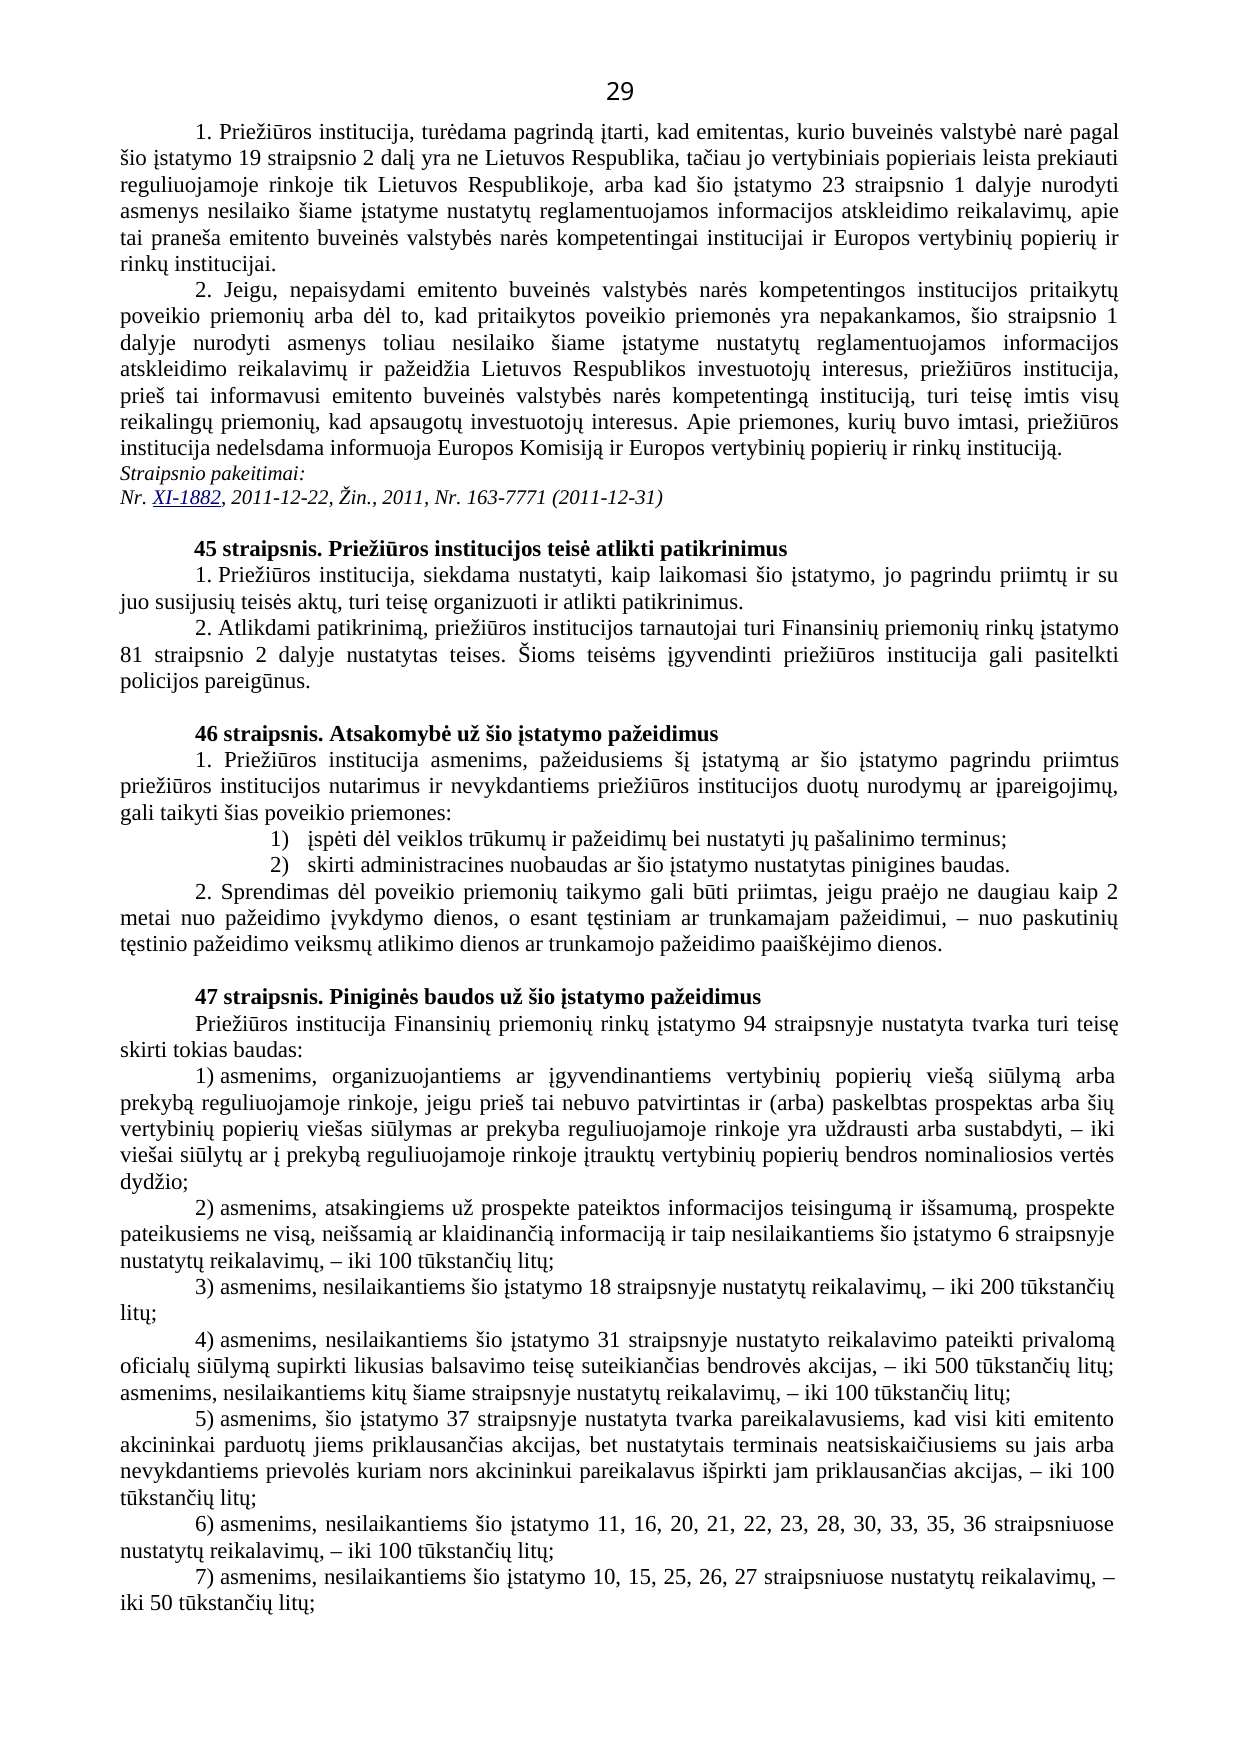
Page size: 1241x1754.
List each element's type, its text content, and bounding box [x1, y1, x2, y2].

text 1) asmenims, organizuojantiems ar įgyvendinantiems vertybinių popierių viešą siūlymą arba prekybą reguliuojamoje rinkoje, jeigu prieš tai nebuvo patvirtintas ir (arba) paskelbtas prospektas arba šių vertybinių popierių viešas siūlymas ar prekyba reguliuojamoje rinkoje yra uždrausti arba sustabdyti, – iki viešai siūlytų ar į prekybą reguliuojamoje rinkoje įtrauktų vertybinių popierių bendros nominaliosios vertės dydžio; [120, 1062, 1116, 1194]
text Priežiūros institucija Finansinių priemonių rinkų įstatymo 94 straipsnyje nustatyta tvarka turi teisę skirti tokias baudas: [120, 1009, 1120, 1062]
text Nr. XI-1882, 2011-12-22, Žin., 2011, Nr. 163-7771 (2011-12-31) [120, 485, 1120, 509]
text 2. Sprendimas dėl poveikio priemonių taikymo gali būti priimtas, jeigu praėjo ne daugiau kaip 2 metai nuo pažeidimo įvykdymo dienos, o esant tęstiniam ar trunkamajam pažeidimui, – nuo paskutinių tęstinio pažeidimo veiksmų atlikimo dienos ar trunkamojo pažeidimo paaiškėjimo dienos. [120, 878, 1120, 957]
text 4) asmenims, nesilaikantiems šio įstatymo 31 straipsnyje nustatyto reikalavimo pateikti privalomą oficialų siūlymą supirkti likusias balsavimo teisę suteikiančias bendrovės akcijas, – iki 500 tūkstančių litų; asmenims, nesilaikantiems kitų šiame straipsnyje nustatytų reikalavimų, – iki 100 tūkstančių litų; [120, 1326, 1116, 1405]
text 46 straipsnis. Atsakomybė už šio įstatymo pažeidimus [120, 720, 1120, 746]
list skirti administracines nuobaudas ar šio įstatymo nustatytas pinigines baudas. [195, 851, 1120, 878]
list įspėti dėl veiklos trūkumų ir pažeidimų bei nustatyti jų pašalinimo terminus; [195, 825, 1120, 851]
text 2. Atlikdami patikrinimą, priežiūros institucijos tarnautojai turi Finansinių priemonių rinkų įstatymo 81 straipsnio 2 dalyje nustatytas teises. Šioms teisėms įgyvendinti priežiūros institucija gali pasitelkti policijos pareigūnus. [120, 614, 1120, 693]
text 1. Priežiūros institucija, turėdama pagrindą įtarti, kad emitentas, kurio buveinės valstybė narė pagal šio įstatymo 19 straipsnio 2 dalį yra ne Lietuvos Respublika, tačiau jo vertybiniais popieriais leista prekiauti reguliuojamoje rinkoje tik Lietuvos Respublikoje, arba kad šio įstatymo 23 straipsnio 1 dalyje nurodyti asmenys nesilaiko šiame įstatyme nustatytų reglamentuojamos informacijos atskleidimo reikalavimų, apie tai praneša emitento buveinės valstybės narės kompetentingai institucijai ir Europos vertybinių popierių ir rinkų institucijai. [120, 118, 1120, 276]
text 5) asmenims, šio įstatymo 37 straipsnyje nustatyta tvarka pareikalavusiems, kad visi kiti emitento akcininkai parduotų jiems priklausančias akcijas, bet nustatytais terminais neatsiskaičiusiems su jais arba nevykdantiems prievolės kuriam nors akcininkui pareikalavus išpirkti jam priklausančias akcijas, – iki 100 tūkstančių litų; [120, 1405, 1116, 1510]
text 45 straipsnis. Priežiūros institucijos teisė atlikti patikrinimus [194, 535, 1120, 562]
text Straipsnio pakeitimai: [120, 461, 1120, 485]
text 2. Jeigu, nepaisydami emitento buveinės valstybės narės kompetentingos institucijos pritaikytų poveikio priemonių arba dėl to, kad pritaikytos poveikio priemonės yra nepakankamos, šio straipsnio 1 dalyje nurodyti asmenys toliau nesilaiko šiame įstatyme nustatytų reglamentuojamos informacijos atskleidimo reikalavimų ir pažeidžia Lietuvos Respublikos investuotojų interesus, priežiūros institucija, prieš tai informavusi emitento buveinės valstybės narės kompetentingą instituciją, turi teisę imtis visų reikalingų priemonių, kad apsaugotų investuotojų interesus. Apie priemones, kurių buvo imtasi, priežiūros institucija nedelsdama informuoja Europos Komisiją ir Europos vertybinių popierių ir rinkų instituciją. [120, 276, 1120, 461]
text 47 straipsnis. Piniginės baudos už šio įstatymo pažeidimus [120, 983, 1120, 1009]
text 7) asmenims, nesilaikantiems šio įstatymo 10, 15, 25, 26, 27 straipsniuose nustatytų reikalavimų, – iki 50 tūkstančių litų; [120, 1563, 1116, 1616]
text 1. Priežiūros institucija, siekdama nustatyti, kaip laikomasi šio įstatymo, jo pagrindu priimtų ir su juo susijusių teisės aktų, turi teisę organizuoti ir atlikti patikrinimus. [120, 562, 1120, 614]
text 2) asmenims, atsakingiems už prospekte pateiktos informacijos teisingumą ir išsamumą, prospekte pateikusiems ne visą, neišsamią ar klaidinančią informaciją ir taip nesilaikantiems šio įstatymo 6 straipsnyje nustatytų reikalavimų, – iki 100 tūkstančių litų; [120, 1194, 1116, 1273]
text 1. Priežiūros institucija asmenims, pažeidusiems šį įstatymą ar šio įstatymo pagrindu priimtus priežiūros institucijos nutarimus ir nevykdantiems priežiūros institucijos duotų nurodymų ar įpareigojimų, gali taikyti šias poveikio priemones: [120, 746, 1120, 825]
text 3) asmenims, nesilaikantiems šio įstatymo 18 straipsnyje nustatytų reikalavimų, – iki 200 tūkstančių litų; [120, 1273, 1116, 1326]
text 6) asmenims, nesilaikantiems šio įstatymo 11, 16, 20, 21, 22, 23, 28, 30, 33, 35, 36 straipsniuose nustatytų reikalavimų, – iki 100 tūkstančių litų; [120, 1510, 1116, 1563]
